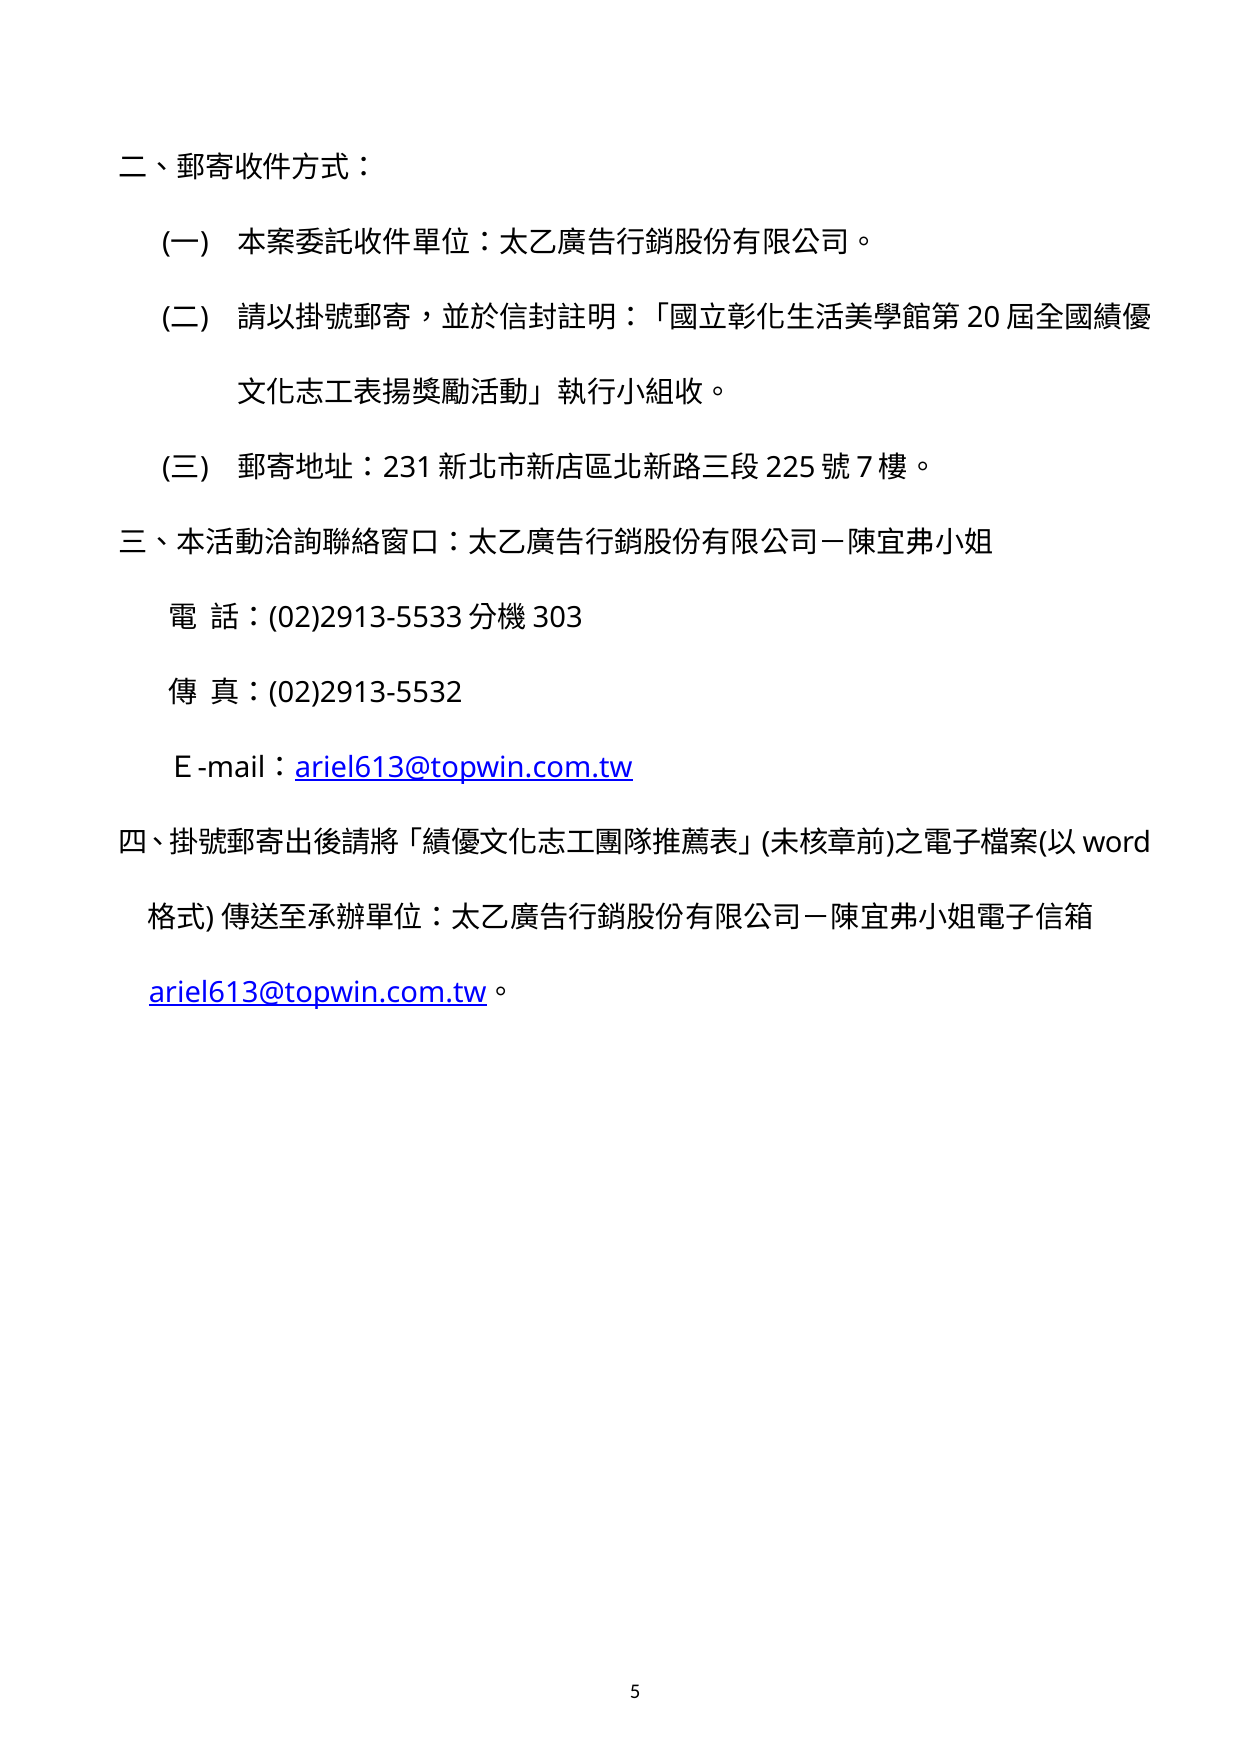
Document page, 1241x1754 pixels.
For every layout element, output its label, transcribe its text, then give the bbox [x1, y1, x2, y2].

text ariel613@topwin.com.tw。 [118, 952, 1152, 1027]
list 本案委託收件單位：太乙廣告行銷股份有限公司。 [162, 202, 1152, 277]
text 四、掛號郵寄出後請將「績優文化志工團隊推薦表」(未核章前)之電子檔案(以word [118, 802, 1152, 877]
text Ｅ-mail：ariel613@topwin.com.tw [118, 727, 1152, 802]
text 二、郵寄收件方式： [118, 127, 1152, 202]
text 傳 真：(02)2913-5532 [118, 652, 1152, 727]
text 三、本活動洽詢聯絡窗口：太乙廣告行銷股份有限公司－陳宜弗小姐 [118, 502, 1152, 577]
list 郵寄地址：231新北市新店區北新路三段225號7樓。 [162, 427, 1152, 502]
list 請以掛號郵寄，並於信封註明：「國立彰化生活美學館第20屆全國績優文化志工表揚獎勵活動」執行小組收。 [162, 277, 1152, 427]
text 格式) 傳送至承辦單位：太乙廣告行銷股份有限公司－陳宜弗小姐電子信箱 [118, 877, 1152, 952]
text 電 話：(02)2913-5533分機303 [118, 577, 1152, 652]
